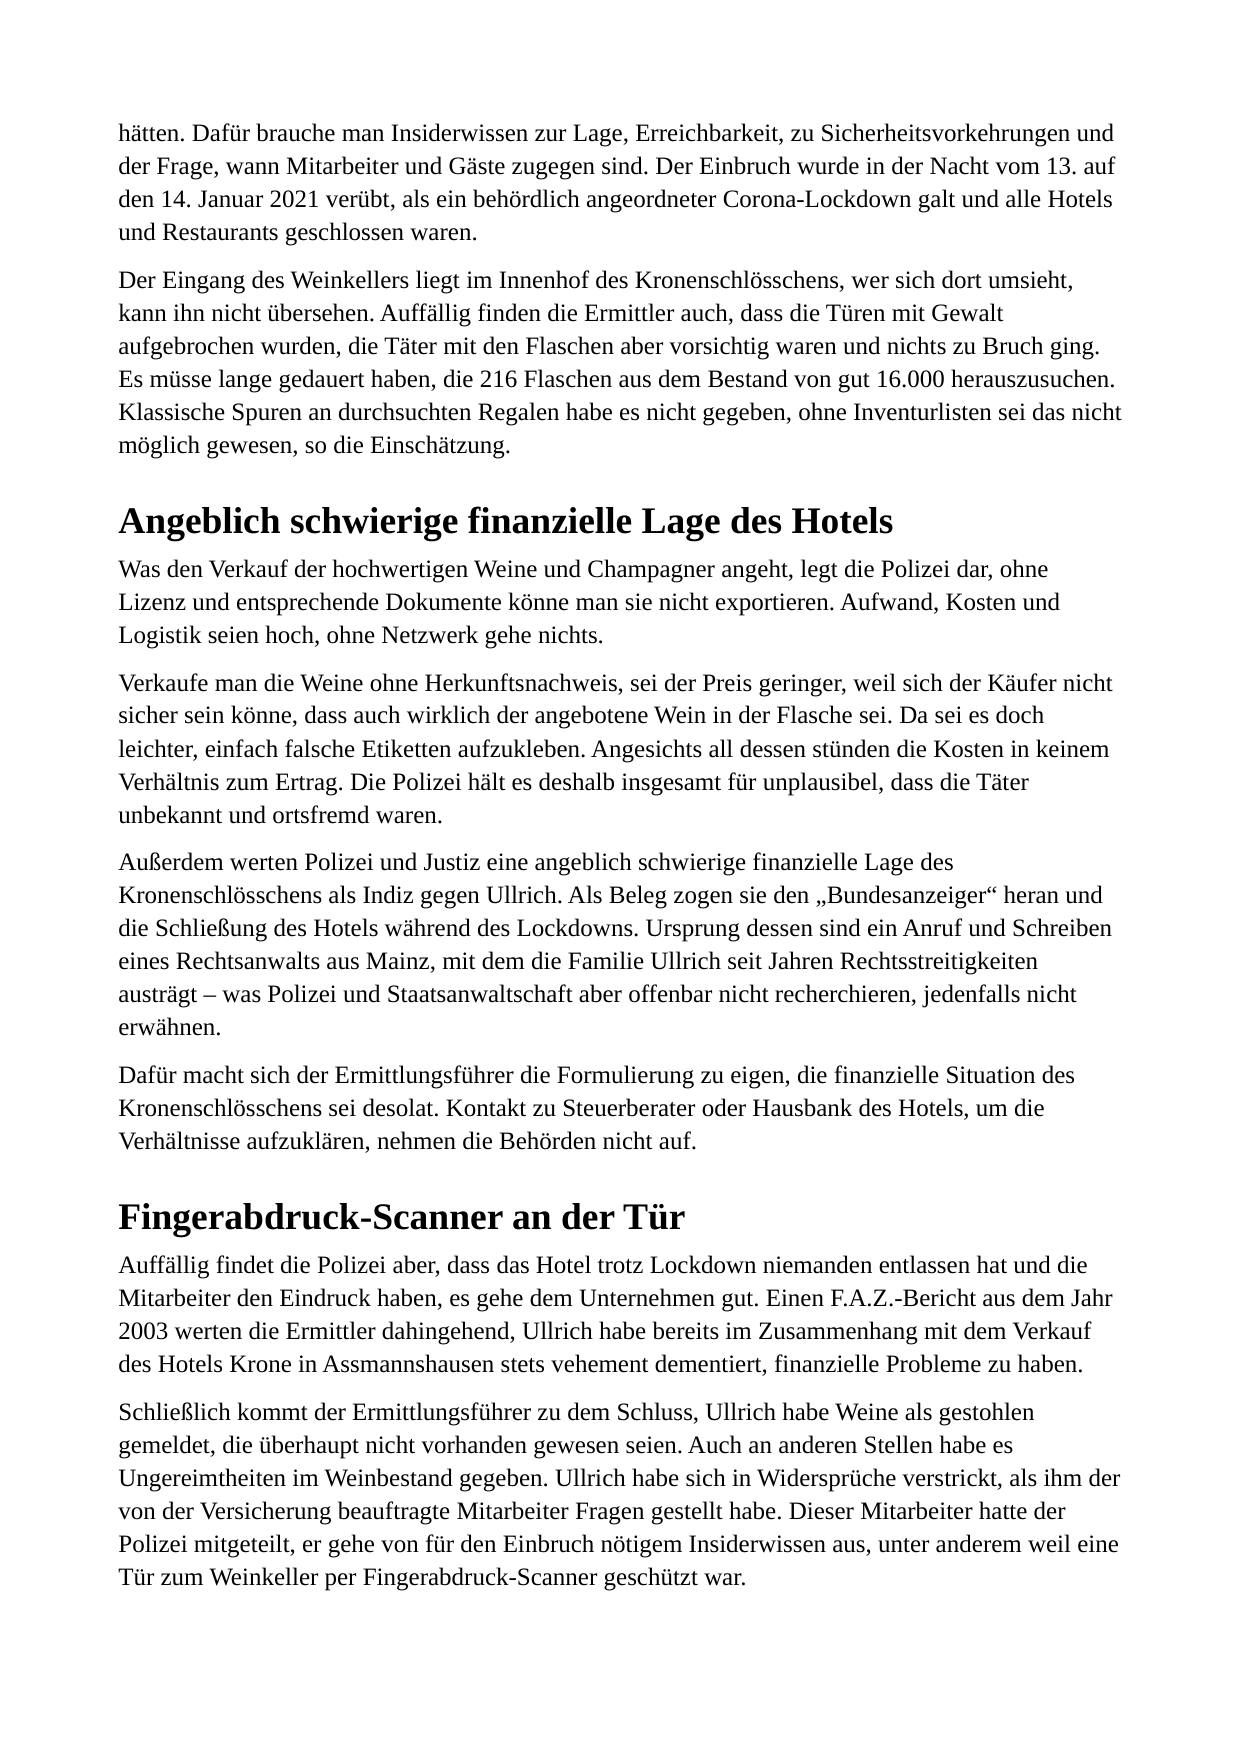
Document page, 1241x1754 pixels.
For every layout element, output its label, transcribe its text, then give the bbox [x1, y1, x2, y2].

text Auffällig findet die Polizei aber, dass das Hotel trotz Lockdown niemanden entlassen hat und die Mitarbeiter den Eindruck haben, es gehe dem Unternehmen gut. Einen F.A.Z.-Bericht aus dem Jahr 2003 werten die Ermittler dahingehend, Ullrich habe bereits im Zusammenhang mit dem Verkauf des Hotels Krone in Assmannshausen stets vehement dementiert, finanzielle Probleme zu haben. [118, 1250, 1122, 1378]
subtitle Angeblich schwierige finanzielle Lage des Hotels [118, 498, 1122, 541]
text Was den Verkauf der hochwertigen Weine und Champagner angeht, legt die Polizei dar, ohne Lizenz und entsprechende Dokumente könne man sie nicht exportieren. Aufwand, Kosten und Logistik seien hoch, ohne Netzwerk gehe nichts. [118, 554, 1122, 649]
text Schließlich kommt der Ermittlungsführer zu dem Schluss, Ullrich habe Weine als gestohlen gemeldet, die überhaupt nicht vorhanden gewesen seien. Auch an anderen Stellen habe es Ungereimtheiten im Weinbestand gegeben. Ullrich habe sich in Widersprüche verstrickt, als ihm der von der Versicherung beauftragte Mitarbeiter Fragen gestellt habe. Dieser Mitarbeiter hatte der Polizei mitgeteilt, er gehe von für den Einbruch nötigem Insiderwissen aus, unter anderem weil eine Tür zum Weinkeller per Fingerabdruck-Scanner geschützt war. [118, 1397, 1122, 1591]
text hätten. Dafür brauche man Insiderwissen zur Lage, Erreichbarkeit, zu Sicherheitsvorkehrungen und der Frage, wann Mitarbeiter und Gäste zugegen sind. Der Einbruch wurde in der Nacht vom 13. auf den 14. Januar 2021 verübt, als ein behördlich angeordneter Corona-Lockdown galt und alle Hotels und Restaurants geschlossen waren. [118, 118, 1122, 246]
text Dafür macht sich der Ermittlungsführer die Formulierung zu eigen, die finanzielle Situation des Kronenschlösschens sei desolat. Kontakt zu Steuerberater oder Hausbank des Hotels, um die Verhältnisse aufzuklären, nehmen die Behörden nicht auf. [118, 1060, 1122, 1155]
subtitle Fingerabdruck-Scanner an der Tür [118, 1194, 1122, 1238]
text Verkaufe man die Weine ohne Herkunfts­nachweis, sei der Preis geringer, weil sich der Käufer nicht sicher sein könne, dass auch wirklich der angebotene Wein in der Flasche sei. Da sei es doch leichter, einfach falsche Etiketten aufzukleben. Angesichts all dessen stünden die Kosten in keinem Verhältnis zum Ertrag. Die Polizei hält es deshalb insgesamt für unplausibel, dass die Täter unbekannt und ortsfremd waren. [118, 668, 1122, 828]
text Der Eingang des Weinkellers liegt im Innenhof des Kronenschlösschens, wer sich dort umsieht, kann ihn nicht übersehen. Auffällig finden die Ermittler auch, dass die Türen mit Gewalt aufgebrochen wurden, die Täter mit den Flaschen aber vorsichtig waren und nichts zu Bruch ging. Es müsse lange gedauert haben, die 216 Flaschen aus dem Bestand von gut 16.000 herauszusuchen. Klassische Spuren an durchsuchten Regalen habe es nicht gegeben, ohne Inventurlisten sei das nicht möglich gewesen, so die Einschätzung. [118, 265, 1122, 459]
text Außerdem werten Polizei und Justiz eine angeblich schwierige finanzielle Lage des Kronenschlösschens als Indiz gegen Ullrich. Als Beleg zogen sie den „Bundesanzeiger“ heran und die Schließung des Hotels während des Lockdowns. Ursprung dessen sind ein Anruf und Schreiben eines Rechtsanwalts aus Mainz, mit dem die Familie Ullrich seit Jahren Rechtsstreitigkeiten austrägt – was Polizei und Staatsanwaltschaft aber offenbar nicht recherchieren, jedenfalls nicht erwähnen. [118, 847, 1122, 1041]
